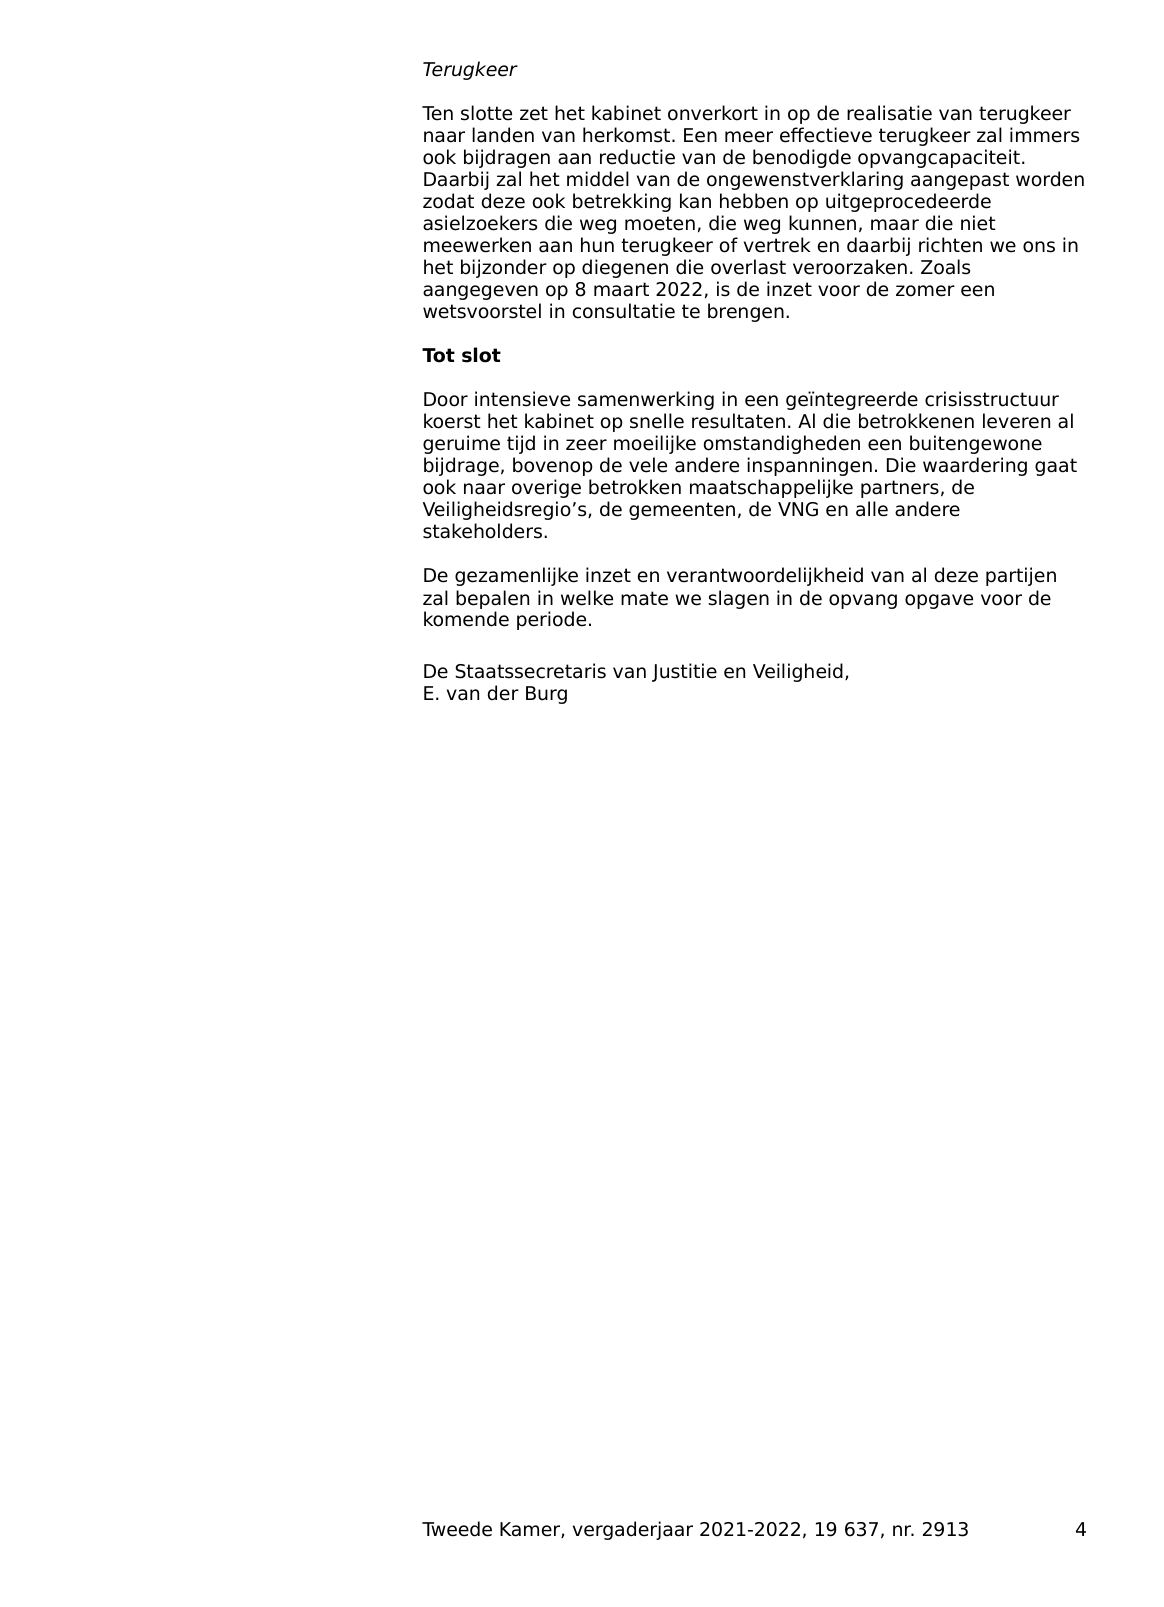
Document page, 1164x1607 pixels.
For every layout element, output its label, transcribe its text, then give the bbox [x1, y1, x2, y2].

subtitle Terugkeer [422, 59, 1087, 81]
text Ten slotte zet het kabinet onverkort in op de realisatie van terugkeer naar landen van herkomst. Een meer effectieve terugkeer zal immers ook bijdragen aan reductie van de benodigde opvangcapaciteit. Daarbij zal het middel van de ongewenstverklaring aangepast worden zodat deze ook betrekking kan hebben op uitgeprocedeerde asielzoekers die weg moeten, die weg kunnen, maar die niet meewerken aan hun terugkeer of vertrek en daarbij richten we ons in het bijzonder op diegenen die overlast veroorzaken. Zoals aangegeven op 8 maart 2022, is de inzet voor de zomer een wetsvoorstel in consultatie te brengen. [422, 103, 1087, 323]
text Door intensieve samenwerking in een geïntegreerde crisisstructuur koerst het kabinet op snelle resultaten. Al die betrokkenen leveren al geruime tijd in zeer moeilijke omstandigheden een buitengewone bijdrage, bovenop de vele andere inspanningen. Die waardering gaat ook naar overige betrokken maatschappelijke partners, de Veiligheidsregio’s, de gemeenten, de VNG en alle andere stakeholders. [422, 389, 1087, 543]
text De gezamenlijke inzet en verantwoordelijkheid van al deze partijen zal bepalen in welke mate we slagen in de opvang opgave voor de komende periode. [422, 565, 1087, 631]
subtitle Tot slot [422, 345, 1087, 367]
text De Staatssecretaris van Justitie en Veiligheid, E. van der Burg [422, 661, 1087, 705]
